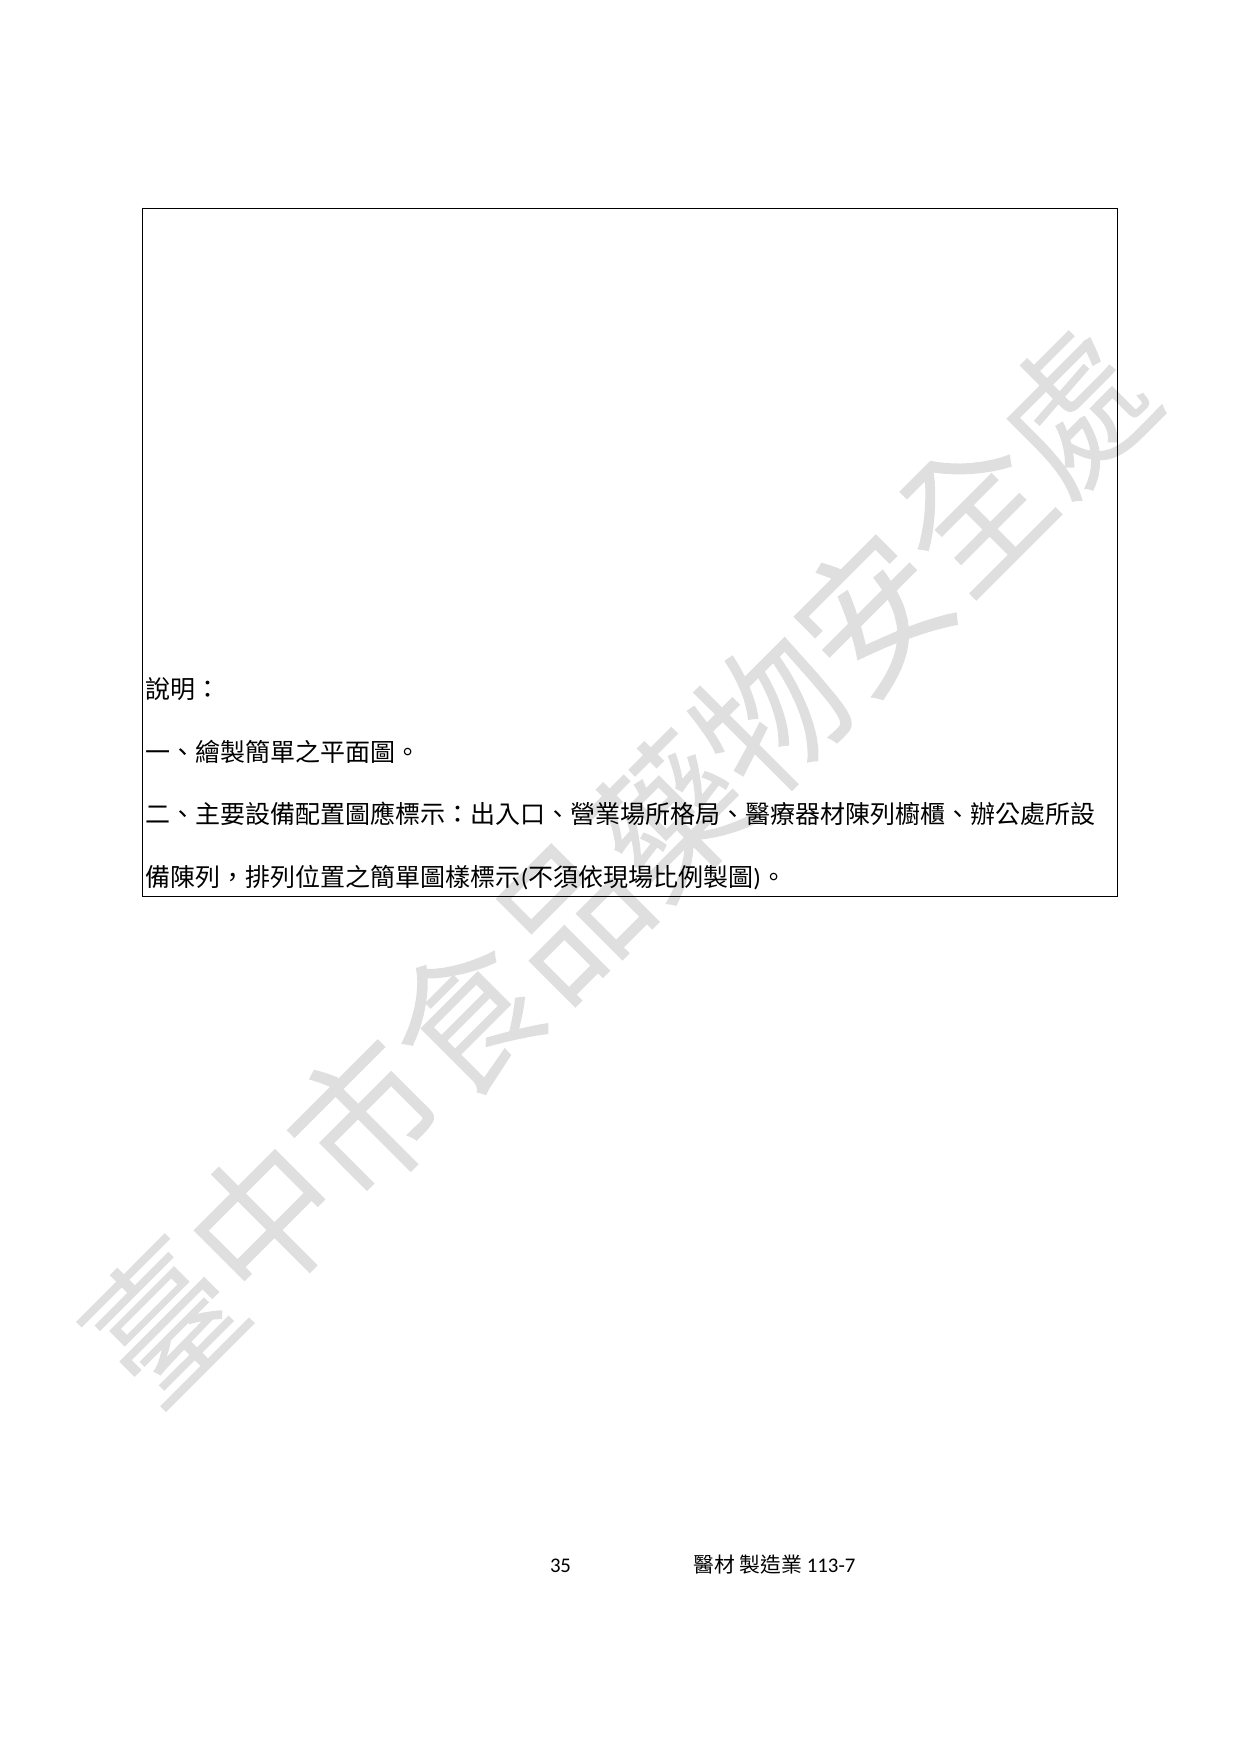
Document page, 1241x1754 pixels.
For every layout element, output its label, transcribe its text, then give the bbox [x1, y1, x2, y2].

table_cell 說明： 一、繪製簡單之平面圖。 二、主要設備配置圖應標示：出入口、營業場所格局、醫療器材陳列櫥櫃、辦公處所設備陳列，排列位置之簡單圖樣標示(不須依現場比例製圖)。 [143, 209, 1117, 896]
